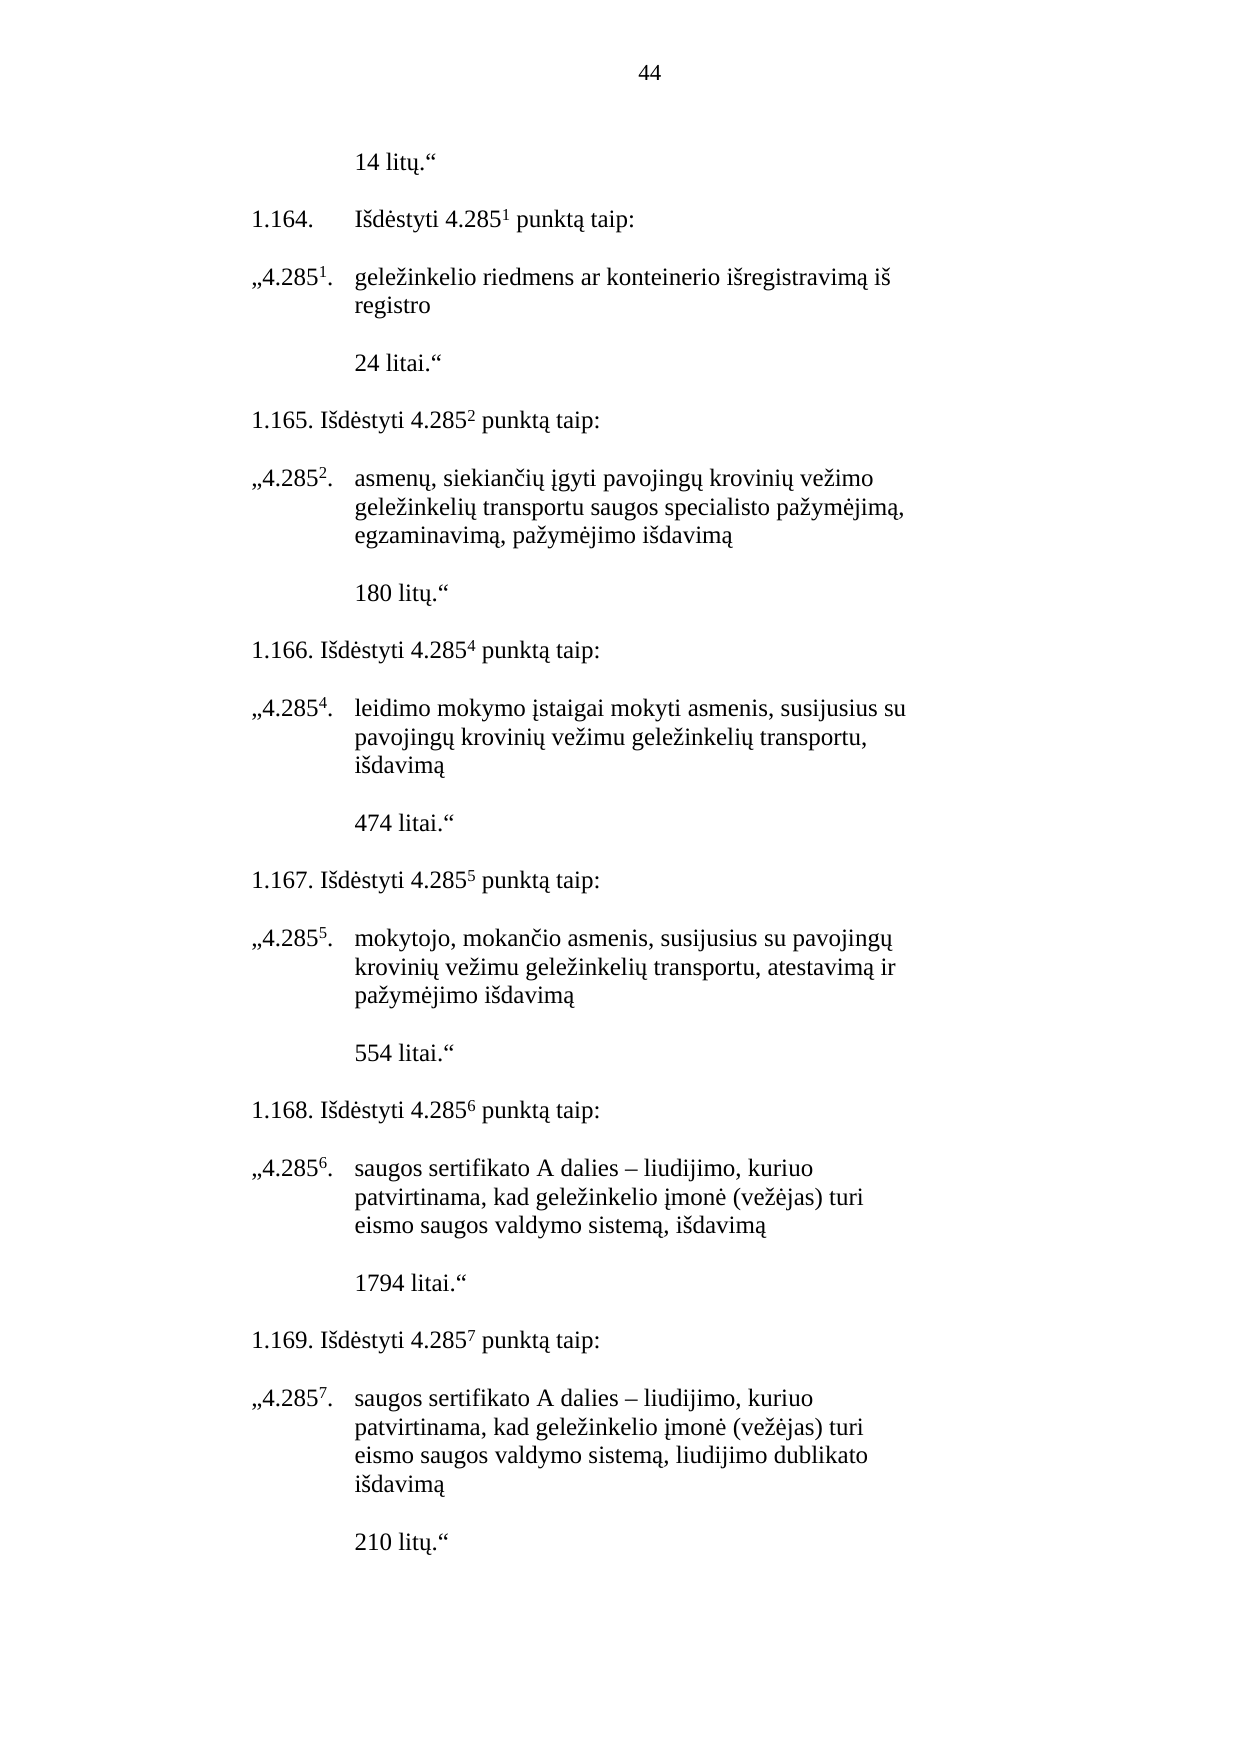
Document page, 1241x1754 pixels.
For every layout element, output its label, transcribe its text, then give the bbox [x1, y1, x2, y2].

text 1.167. Išdėstyti 4.2855 punktą taip: [251, 866, 924, 894]
text 14 litų.“ [251, 118, 924, 176]
text 1.166. Išdėstyti 4.2854 punktą taip: [251, 636, 924, 664]
text „4.2854. leidimo mokymo įstaigai mokyti asmenis, susijusius su pavojingų krovinių vežimu geležinkelių transportu, išdavimą 474 litai.“ [251, 693, 924, 837]
text „4.2852. asmenų, siekiančių įgyti pavojingų krovinių vežimo geležinkelių transportu saugos specialisto pažymėjimą, egzaminavimą, pažymėjimo išdavimą 180 litų.“ [251, 463, 924, 607]
text 1.164. Išdėstyti 4.2851 punktą taip: [251, 204, 924, 233]
text „4.2857. saugos sertifikato A dalies – liudijimo, kuriuo patvirtinama, kad geležinkelio įmonė (vežėjas) turi eismo saugos valdymo sistemą, liudijimo dublikato išdavimą 210 litų.“ [251, 1383, 924, 1556]
text „4.2856. saugos sertifikato A dalies – liudijimo, kuriuo patvirtinama, kad geležinkelio įmonė (vežėjas) turi eismo saugos valdymo sistemą, išdavimą 1794 litai.“ [251, 1153, 924, 1297]
text 1.165. Išdėstyti 4.2852 punktą taip: [251, 406, 924, 434]
text 1.169. Išdėstyti 4.2857 punktą taip: [251, 1326, 924, 1354]
text „4.2851. geležinkelio riedmens ar konteinerio išregistravimą iš registro 24 litai.“ [251, 262, 924, 377]
text „4.2855. mokytojo, mokančio asmenis, susijusius su pavojingų krovinių vežimu geležinkelių transportu, atestavimą ir pažymėjimo išdavimą 554 litai.“ [251, 923, 924, 1067]
text 1.168. Išdėstyti 4.2856 punktą taip: [251, 1096, 924, 1124]
